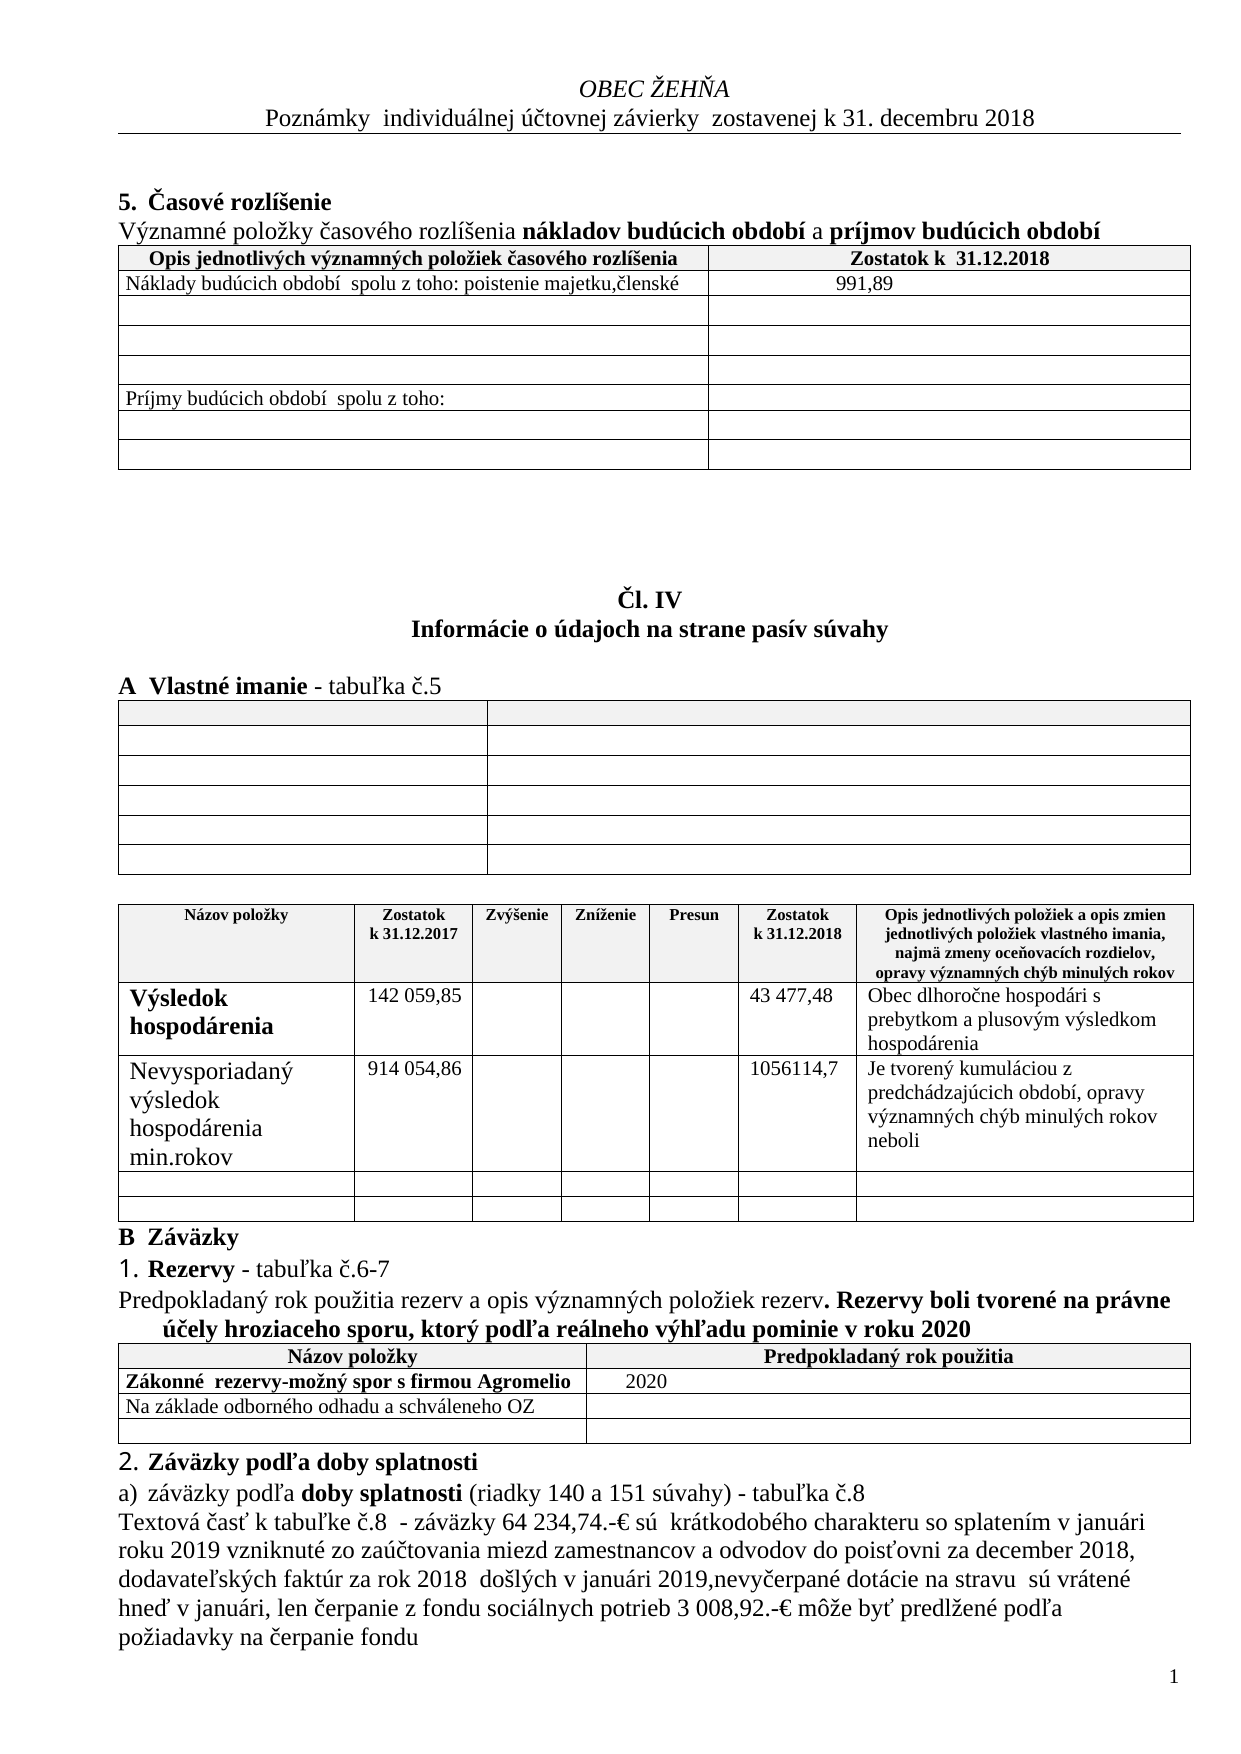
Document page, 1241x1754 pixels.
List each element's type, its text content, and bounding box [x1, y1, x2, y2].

table_cell [473, 1197, 561, 1221]
table_cell [119, 845, 487, 874]
table_cell [709, 440, 1190, 469]
table_cell [119, 1419, 586, 1443]
table_cell [119, 326, 708, 354]
table_cell [562, 1197, 649, 1221]
table_cell [857, 1197, 1193, 1221]
table_cell [857, 1172, 1193, 1196]
table_header Zostatok k 31.12.2018 [739, 905, 856, 982]
table_cell [650, 1172, 738, 1196]
table_header Opis jednotlivých významných položiek časového rozlíšenia [119, 246, 708, 270]
table_cell [355, 1172, 472, 1196]
table_cell [709, 326, 1190, 354]
table_cell Výsledok hospodárenia [119, 983, 354, 1055]
table_cell [119, 296, 708, 325]
text Informácie o údajoch na strane pasív súvahy [118, 614, 1181, 643]
table_cell [119, 440, 708, 469]
table_cell [488, 786, 1190, 814]
list záväzky podľa doby splatnosti (riadky 140 a 151 súvahy) - tabuľka č.8 [118, 1478, 1181, 1507]
table_header Zvýšenie [473, 905, 561, 982]
table_cell [587, 1394, 1190, 1418]
text Významné položky časového rozlíšenia nákladov budúcich období a príjmov budúcich období [118, 216, 1181, 245]
text Čl. IV [118, 585, 1181, 614]
list Časové rozlíšenie [118, 187, 1181, 216]
table_cell [709, 356, 1190, 384]
list Záväzky podľa doby splatnosti [118, 1444, 1181, 1478]
table_cell 1056114,7 [739, 1056, 856, 1171]
table_header Názov položky [119, 1344, 586, 1368]
table_cell [709, 296, 1190, 325]
table_header [488, 701, 1190, 725]
table_cell Obec dlhoročne hospodári s prebytkom a plusovým výsledkom hospodárenia [857, 983, 1193, 1055]
text Predpokladaný rok použitia rezerv a opis významných položiek rezerv. Rezervy boli tvorené na právne účely hroziaceho sporu, ktorý podľa reálneho výhľadu pominie v roku 2020 [118, 1285, 1181, 1342]
table_cell [562, 983, 649, 1055]
table_cell Na základe odborného odhadu a schváleneho OZ [119, 1394, 586, 1418]
table_cell [119, 786, 487, 814]
text Textová časť k tabuľke č.8 - záväzky 64 234,74.-€ sú krátkodobého charakteru so splatením v januári roku 2019 vzniknuté zo zaúčtovania miezd zamestnancov a odvodov do poisťovni za december 2018, dodavateľských faktúr za rok 2018 došlých v januári 2019,nevyčerpané dotácie na stravu sú vrátené hneď v januári, len čerpanie z fondu sociálnych potrieb 3 008,92.-€ môže byť predlžené podľa požiadavky na čerpanie fondu [118, 1507, 1181, 1651]
table_cell [119, 816, 487, 844]
table_cell [488, 816, 1190, 844]
table_cell [119, 1172, 354, 1196]
table_cell [650, 1056, 738, 1171]
text A Vlastné imanie - tabuľka č.5 [118, 671, 1181, 700]
table_header Názov položky [119, 905, 354, 982]
table_cell [562, 1056, 649, 1171]
table_cell [473, 1172, 561, 1196]
table_cell [119, 726, 487, 755]
table_cell [488, 756, 1190, 785]
table_cell Nevysporiadaný výsledok hospodárenia min.rokov [119, 1056, 354, 1171]
table_header Zníženie [562, 905, 649, 982]
table_cell [473, 1056, 561, 1171]
table_cell [119, 356, 708, 384]
table_cell Náklady budúcich období spolu z toho: poistenie majetku,členské [119, 271, 708, 295]
table_header Zostatok k 31.12.2017 [355, 905, 472, 982]
table_cell 142 059,85 [355, 983, 472, 1055]
table_cell [739, 1197, 856, 1221]
table_cell [488, 845, 1190, 874]
table_cell [709, 385, 1190, 409]
table_cell [119, 756, 487, 785]
table_header Zostatok k 31.12.2018 [709, 246, 1190, 270]
table_cell [488, 726, 1190, 755]
text B Záväzky [118, 1222, 1181, 1251]
table_header [119, 701, 487, 725]
table_cell [650, 1197, 738, 1221]
table_cell Zákonné rezervy-možný spor s firmou Agromelio [119, 1369, 586, 1393]
table_header Predpokladaný rok použitia [587, 1344, 1190, 1368]
table_cell Príjmy budúcich období spolu z toho: [119, 385, 708, 409]
table_cell Je tvorený kumuláciou z predchádzajúcich období, opravy významných chýb minulých rokov neboli [857, 1056, 1193, 1171]
table_cell 2020 [587, 1369, 1190, 1393]
table_cell [355, 1197, 472, 1221]
table_cell [739, 1172, 856, 1196]
table_cell [650, 983, 738, 1055]
table_cell [473, 983, 561, 1055]
table_cell 43 477,48 [739, 983, 856, 1055]
table_cell [119, 1197, 354, 1221]
table_cell [119, 411, 708, 439]
table_cell [587, 1419, 1190, 1443]
table_header Opis jednotlivých položiek a opis zmien jednotlivých položiek vlastného imania, najmä zmeny oceňovacích rozdielov, opravy významných chýb minulých rokov [857, 905, 1193, 982]
table_cell [562, 1172, 649, 1196]
table_header Presun [650, 905, 738, 982]
list Rezervy - tabuľka č.6-7 [118, 1251, 1181, 1285]
table_cell 991,89 [709, 271, 1190, 295]
table_cell 914 054,86 [355, 1056, 472, 1171]
table_cell [709, 411, 1190, 439]
